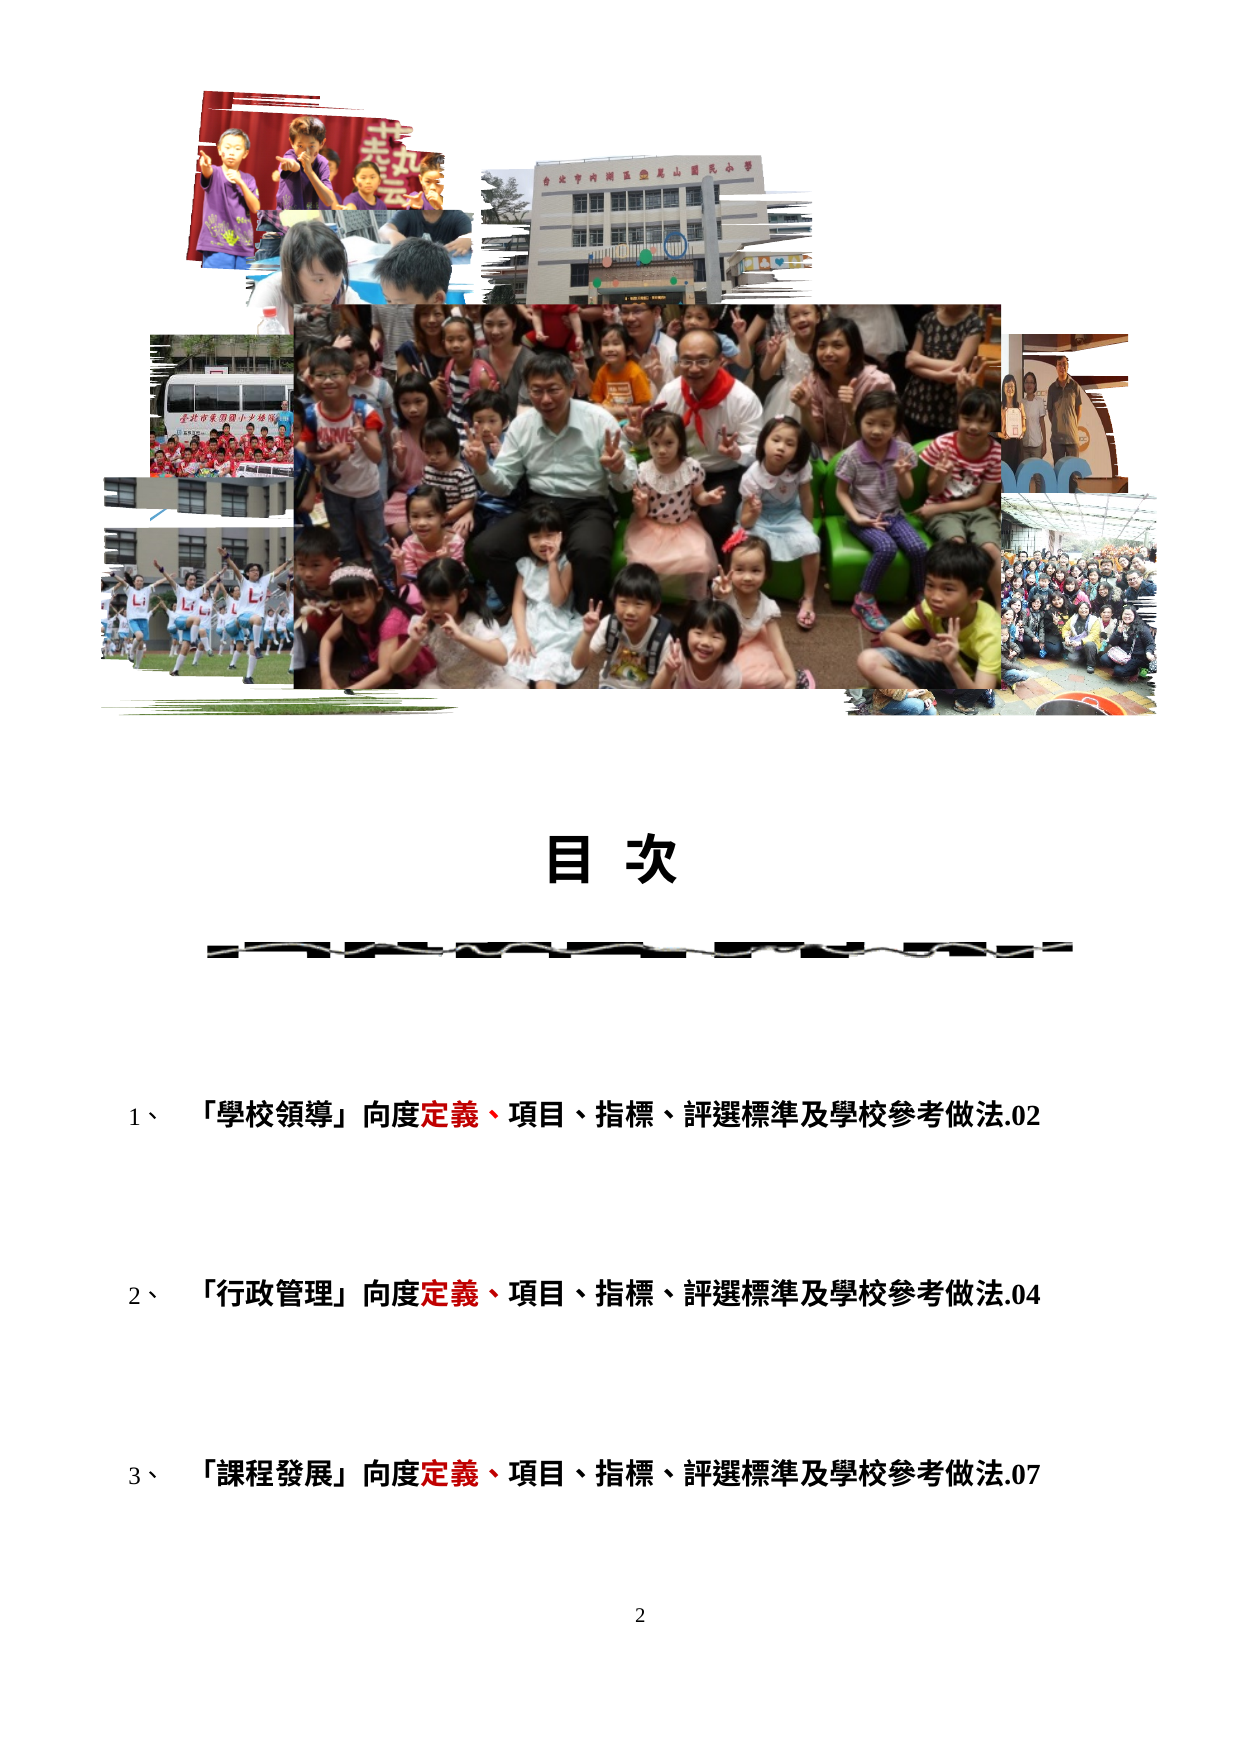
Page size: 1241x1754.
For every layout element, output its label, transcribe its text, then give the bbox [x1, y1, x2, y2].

text [128, 508, 293, 527]
list 「行政管理」向度定義、項目、指標、評選標準及學校參考做法.04 [128, 1250, 1092, 1313]
text [722, 283, 1092, 334]
list 「課程發展」向度定義、項目、指標、評選標準及學校參考做法.07 [128, 1430, 1092, 1493]
text [1023, 349, 1092, 375]
text [128, 283, 263, 477]
list 「學校領導」向度定義、項目、指標、評選標準及學校參考做法.02 [128, 1071, 1092, 1133]
text [128, 661, 353, 700]
text 目 次 [128, 689, 1092, 908]
text [449, 283, 494, 304]
